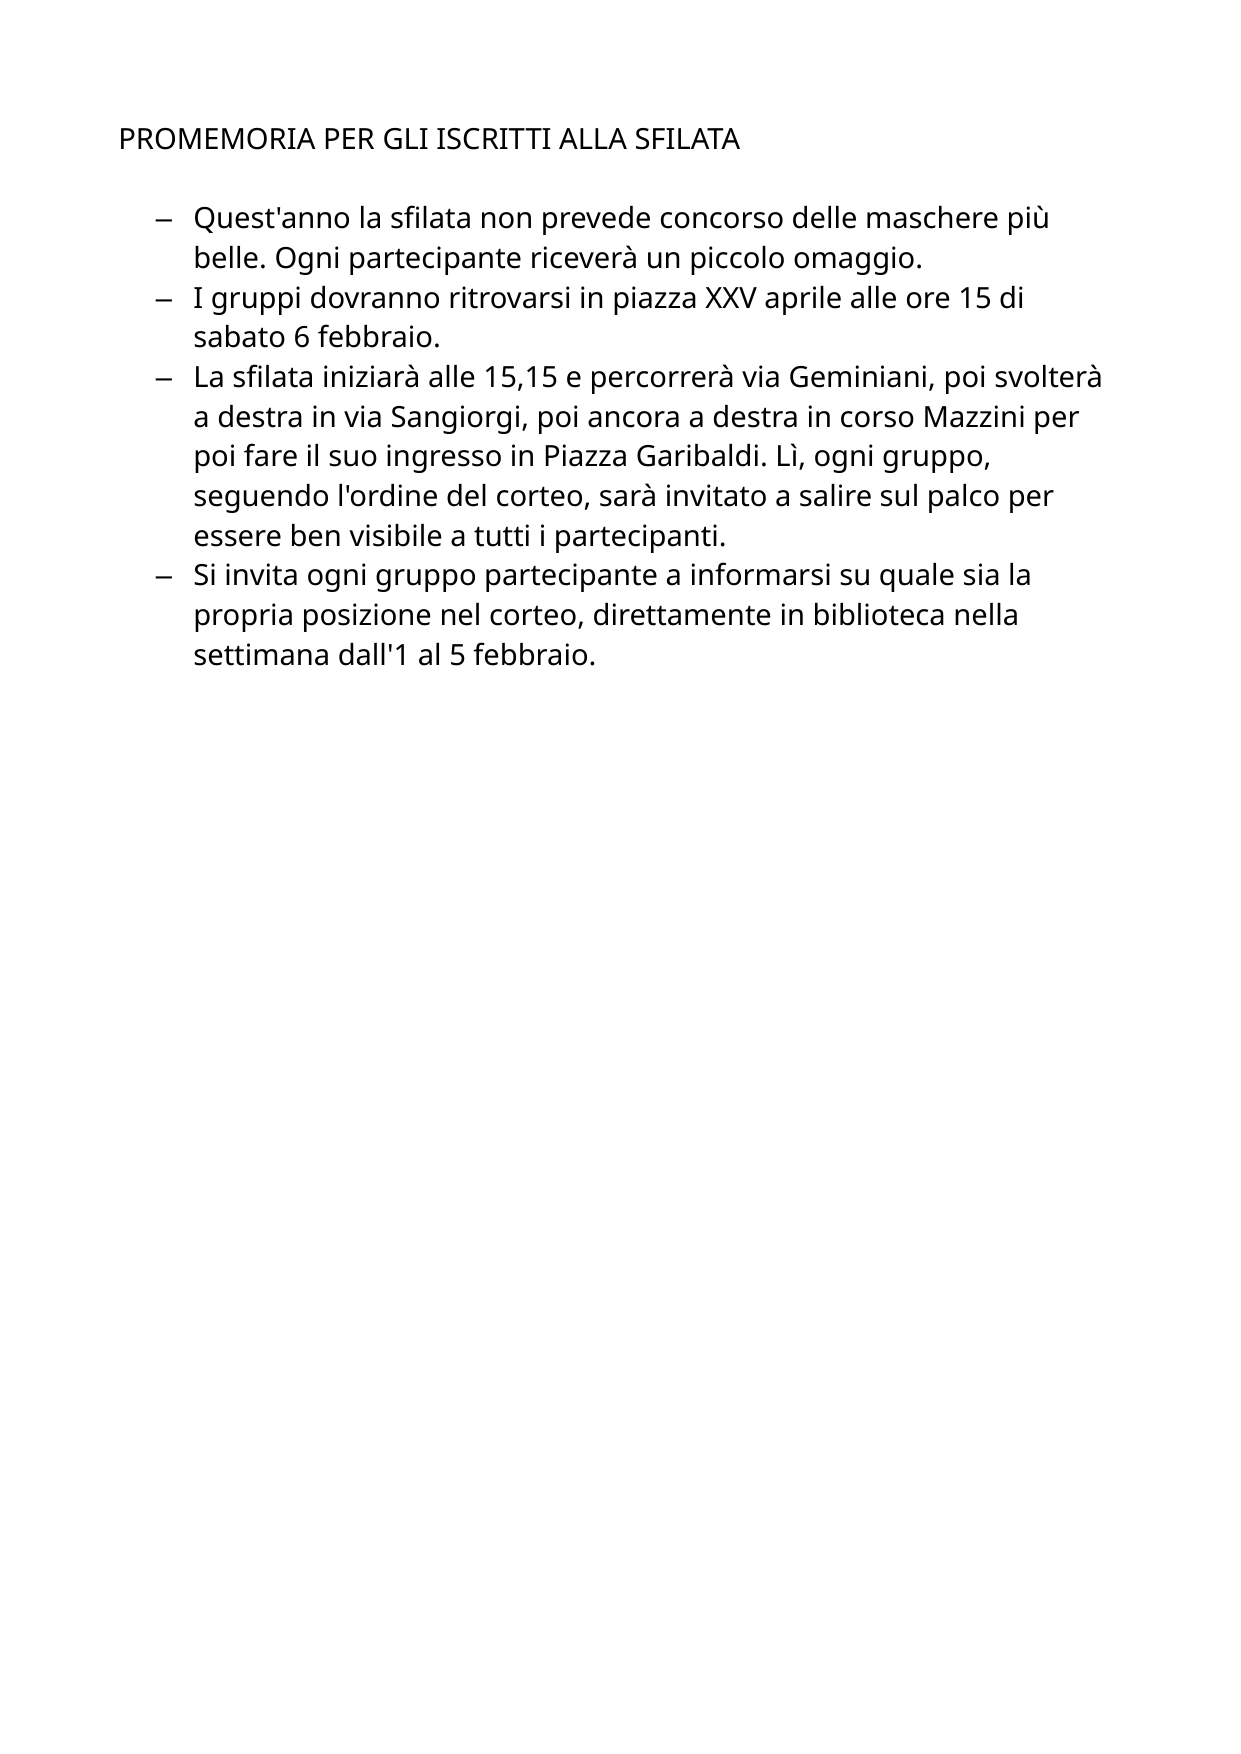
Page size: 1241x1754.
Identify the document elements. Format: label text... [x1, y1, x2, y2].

list I gruppi dovranno ritrovarsi in piazza XXV aprile alle ore 15 di sabato 6 febbraio. [156, 277, 1122, 356]
text PROMEMORIA PER GLI ISCRITTI ALLA SFILATA [118, 118, 1122, 158]
list La sfilata iniziarà alle 15,15 e percorrerà via Geminiani, poi svolterà a destra in via Sangiorgi, poi ancora a destra in corso Mazzini per poi fare il suo ingresso in Piazza Garibaldi. Lì, ogni gruppo, seguendo l'ordine del corteo, sarà invitato a salire sul palco per essere ben visibile a tutti i partecipanti. [156, 356, 1122, 555]
list Quest'anno la sfilata non prevede concorso delle maschere più belle. Ogni partecipante riceverà un piccolo omaggio. [156, 197, 1122, 277]
list Si invita ogni gruppo partecipante a informarsi su quale sia la propria posizione nel corteo, direttamente in biblioteca nella settimana dall'1 al 5 febbraio. [156, 555, 1122, 674]
